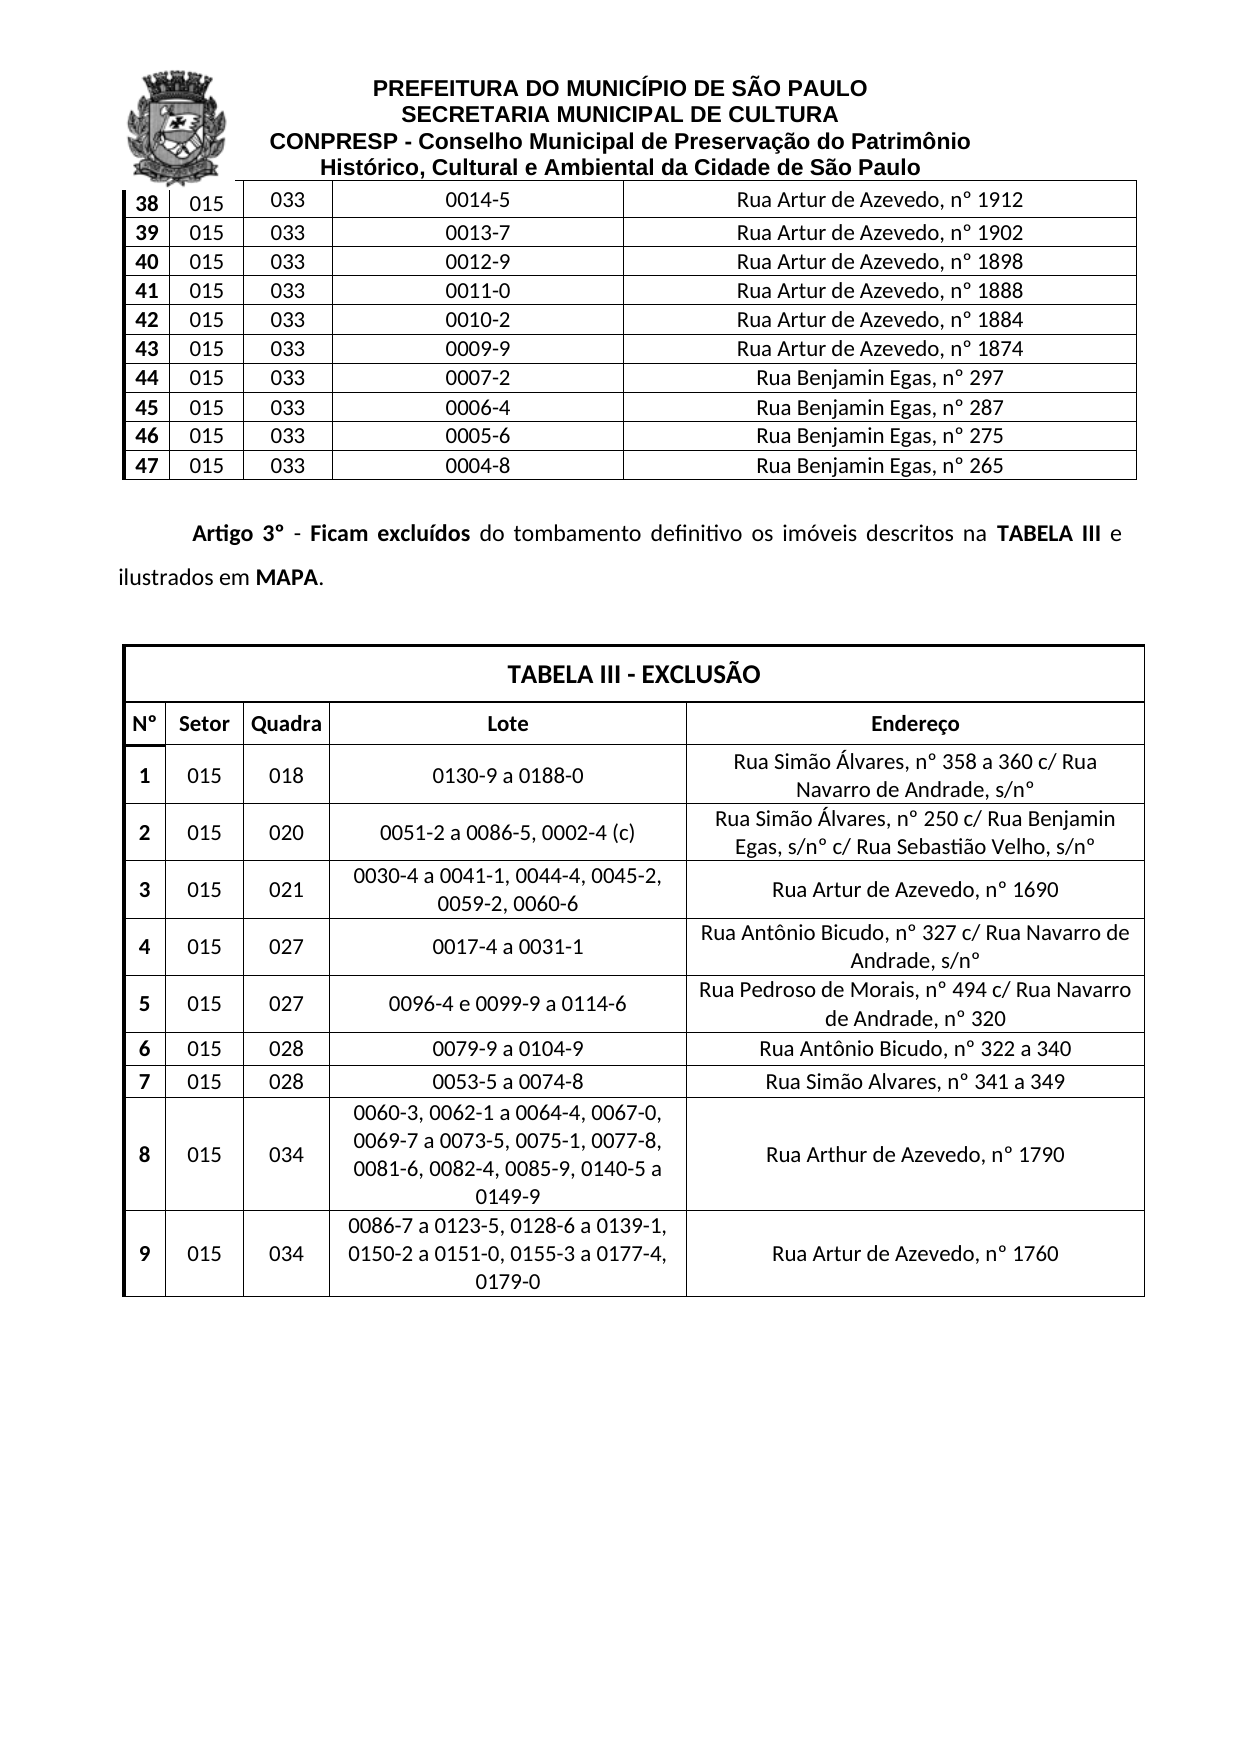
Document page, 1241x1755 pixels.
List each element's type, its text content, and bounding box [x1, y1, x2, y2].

table_cell 015 [170, 422, 243, 450]
table_cell 0130-9 a 0188-0 [330, 745, 686, 803]
table_cell Rua Artur de Azevedo, nº 1884 [624, 305, 1136, 333]
table_cell Rua Artur de Azevedo, nº 1760 [687, 1211, 1144, 1296]
table_cell 1 [126, 747, 165, 803]
table_cell 015 [170, 364, 243, 392]
table_cell 46 [126, 422, 169, 450]
table_cell Nº [126, 703, 165, 744]
table_cell Rua Artur de Azevedo, nº 1902 [624, 218, 1136, 246]
table_cell 015 [170, 451, 243, 479]
table_cell 0013-7 [333, 218, 623, 246]
table_cell 47 [126, 451, 169, 479]
table_cell 015 [170, 393, 243, 421]
table_cell Rua Benjamin Egas, nº 297 [624, 364, 1136, 392]
table_cell 9 [126, 1211, 165, 1296]
table_cell Rua Simão Alvares, nº 341 a 349 [687, 1066, 1144, 1097]
table_cell 0004-8 [333, 451, 623, 479]
table_cell 015 [166, 976, 243, 1032]
table_cell 0060-3, 0062-1 a 0064-4, 0067-0, 0069-7 a 0073-5, 0075-1, 0077-8, 0081-6, 0082-4, 0085-9, 0140-5 a 0149-9 [330, 1098, 686, 1210]
table_cell 033 [244, 181, 332, 217]
table_cell 015 [166, 1098, 243, 1210]
table_cell 0096-4 e 0099-9 a 0114-6 [330, 976, 686, 1032]
table_cell Setor [166, 703, 243, 744]
table_cell 0014-5 [333, 181, 623, 217]
table_cell 015 [166, 745, 243, 803]
table_cell 40 [126, 247, 169, 275]
table_cell 028 [244, 1066, 329, 1097]
table_cell Rua Artur de Azevedo, nº 1898 [624, 247, 1136, 275]
table_cell 7 [126, 1066, 165, 1097]
table_cell 033 [244, 335, 332, 362]
table_cell 0079-9 a 0104-9 [330, 1033, 686, 1064]
table_cell 8 [126, 1098, 165, 1210]
table_cell 0006-4 [333, 393, 623, 421]
table_cell 015 [170, 276, 243, 304]
table_cell 0030-4 a 0041-1, 0044-4, 0045-2, 0059-2, 0060-6 [330, 861, 686, 917]
table_cell 3 [126, 861, 165, 917]
table_cell 033 [244, 218, 332, 246]
table_cell 0086-7 a 0123-5, 0128-6 a 0139-1, 0150-2 a 0151-0, 0155-3 a 0177-4, 0179-0 [330, 1211, 686, 1296]
table_cell Rua Benjamin Egas, nº 265 [624, 451, 1136, 479]
table_cell Lote [330, 703, 686, 744]
table_cell Rua Antônio Bicudo, nº 327 c/ Rua Navarro de Andrade, s/nº [687, 919, 1144, 974]
table_cell 4 [126, 919, 165, 974]
table_cell 42 [126, 305, 169, 333]
table_cell 0017-4 a 0031-1 [330, 919, 686, 974]
table_cell 027 [244, 976, 329, 1032]
table_cell Rua Simão Álvares, nº 250 c/ Rua Benjamin Egas, s/nº c/ Rua Sebastião Velho, s/nº [687, 804, 1144, 860]
table_cell Rua Benjamin Egas, nº 275 [624, 422, 1136, 450]
table_cell 43 [126, 335, 169, 362]
table_cell Rua Artur de Azevedo, nº 1888 [624, 276, 1136, 304]
table_cell Rua Antônio Bicudo, nº 322 a 340 [687, 1033, 1144, 1064]
table_cell 015 [170, 305, 243, 333]
table_cell Rua Artur de Azevedo, nº 1912 [624, 181, 1136, 217]
table_cell 015 [166, 804, 243, 860]
table_cell 028 [244, 1033, 329, 1064]
table_cell 015 [166, 919, 243, 974]
table_cell 0010-2 [333, 305, 623, 333]
table_cell 0007-2 [333, 364, 623, 392]
table_cell 2 [126, 804, 165, 860]
table_cell 0051-2 a 0086-5, 0002-4 (c) [330, 804, 686, 860]
table_cell 015 [166, 1066, 243, 1097]
table_cell 027 [244, 919, 329, 974]
table_cell 033 [244, 451, 332, 479]
table_cell 033 [244, 276, 332, 304]
table_cell 015 [166, 861, 243, 917]
table_cell Rua Pedroso de Morais, nº 494 c/ Rua Navarro de Andrade, nº 320 [687, 976, 1144, 1032]
table_cell 034 [244, 1098, 329, 1210]
table_cell 6 [126, 1033, 165, 1064]
table_cell 38 [126, 190, 169, 217]
table_cell 45 [126, 393, 169, 421]
table_cell 0009-9 [333, 335, 623, 362]
table_cell 018 [244, 745, 329, 803]
table_cell Rua Artur de Azevedo, nº 1874 [624, 335, 1136, 362]
table_cell Endereço [687, 703, 1144, 744]
table_cell 033 [244, 247, 332, 275]
table_cell 033 [244, 364, 332, 392]
table_cell 015 [170, 218, 243, 246]
table_cell Rua Arthur de Azevedo, nº 1790 [687, 1098, 1144, 1210]
table_cell 39 [126, 218, 169, 246]
table_cell 015 [170, 181, 243, 217]
table_cell 0011-0 [333, 276, 623, 304]
table_cell Rua Artur de Azevedo, nº 1690 [687, 861, 1144, 917]
table_cell 5 [126, 976, 165, 1032]
table_cell 034 [244, 1211, 329, 1296]
table_cell 0012-9 [333, 247, 623, 275]
table_cell 020 [244, 804, 329, 860]
table_cell 033 [244, 305, 332, 333]
table_cell 015 [166, 1033, 243, 1064]
table_cell 0053-5 a 0074-8 [330, 1066, 686, 1097]
table_cell 015 [166, 1211, 243, 1296]
table_cell 033 [244, 393, 332, 421]
table_cell 015 [170, 335, 243, 362]
table_cell Quadra [244, 703, 329, 744]
table_cell 021 [244, 861, 329, 917]
table_cell 0005-6 [333, 422, 623, 450]
table_cell 41 [126, 276, 169, 304]
table_cell Rua Benjamin Egas, nº 287 [624, 393, 1136, 421]
table_cell 44 [126, 364, 169, 392]
text Artigo 3º - Ficam excluídos do tombamento definitivo os imóveis descritos na TABELA III e ilustrados em MAPA. [118, 518, 1122, 591]
table_header TABELA III - EXCLUSÃO [126, 647, 1144, 701]
table_cell 033 [244, 422, 332, 450]
table_cell 015 [170, 247, 243, 275]
table_cell Rua Simão Álvares, nº 358 a 360 c/ Rua Navarro de Andrade, s/nº [687, 745, 1144, 803]
